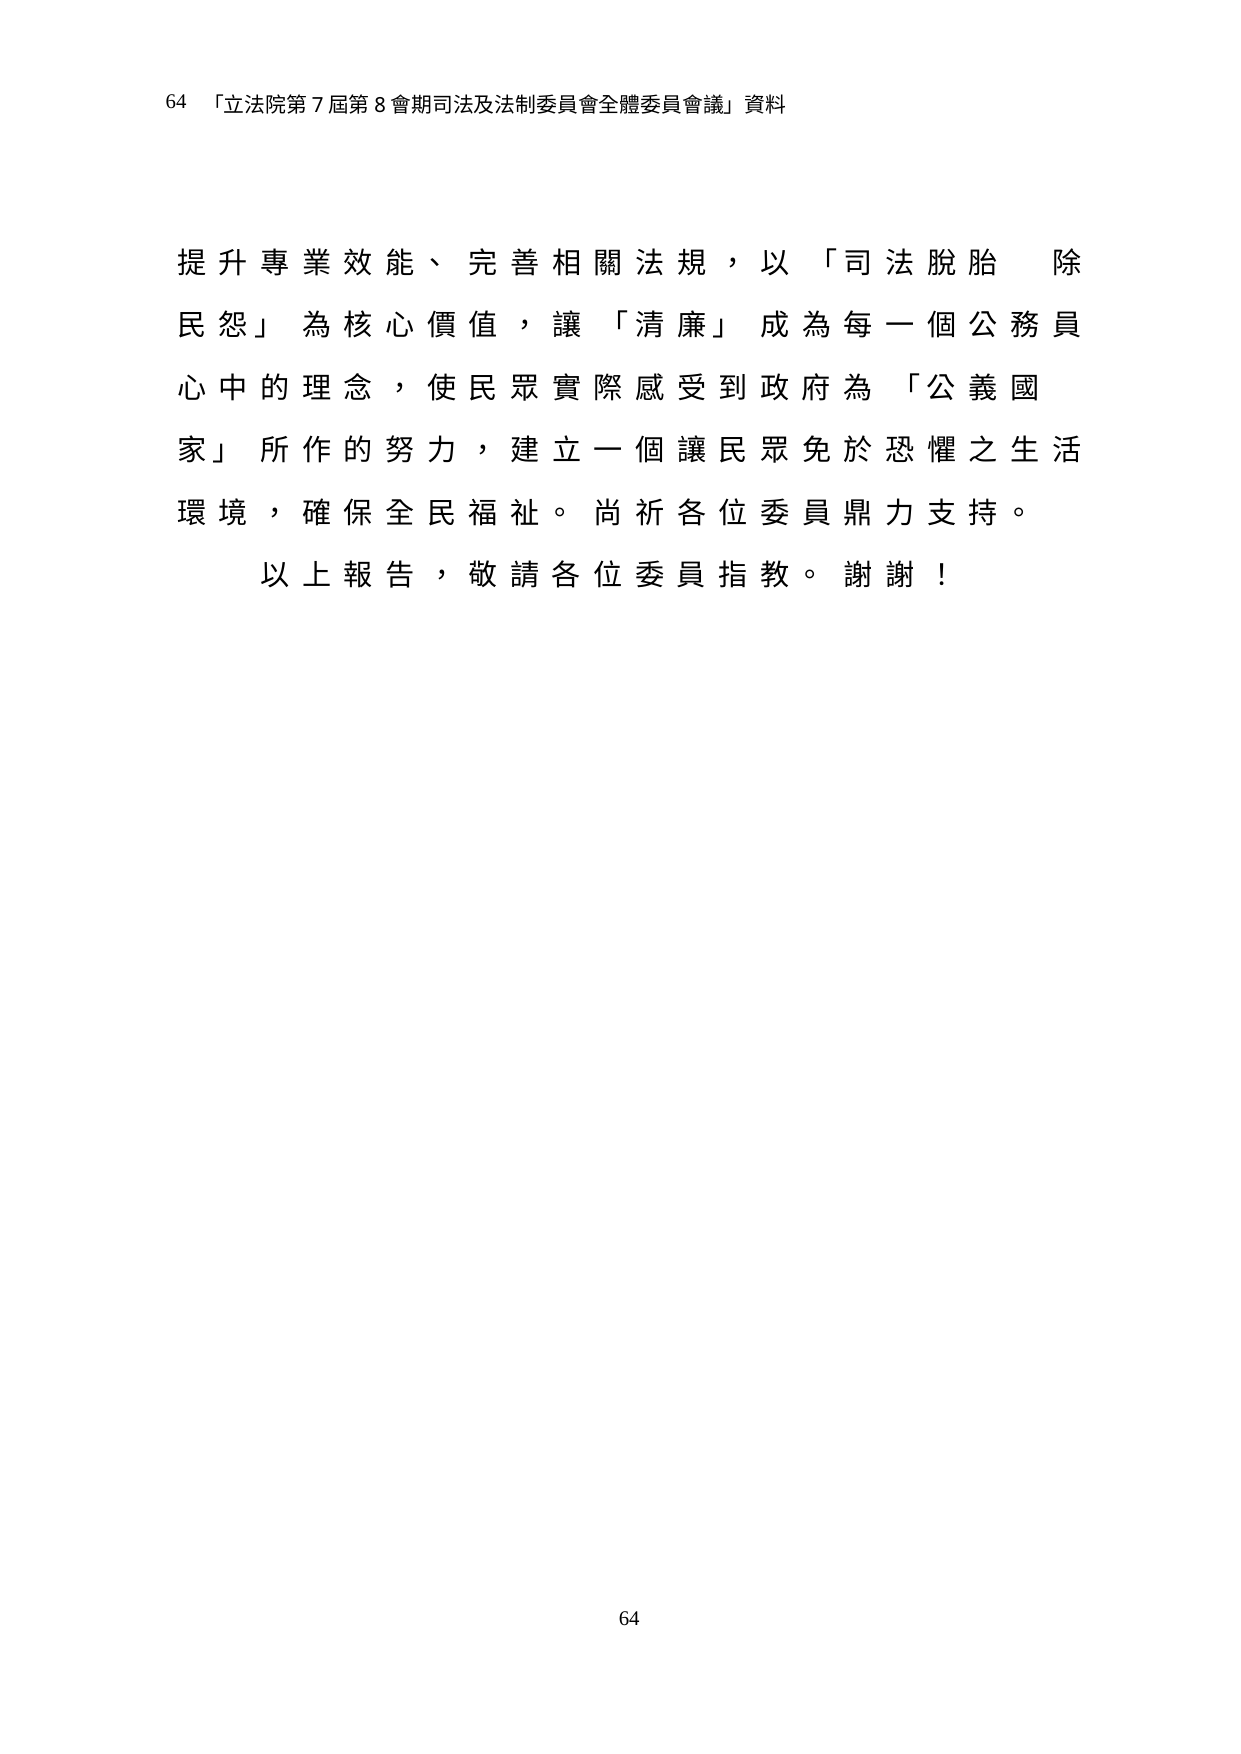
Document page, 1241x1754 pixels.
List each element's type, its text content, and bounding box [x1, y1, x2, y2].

text 以上報告，敬請各位委員指教。謝謝！ [171, 531, 1087, 594]
text 提升專業效能、完善相關法規，以「司法脫胎 除民怨」為核心價值，讓「清廉」成為每一個公務員心中的理念，使民眾實際感受到政府為「公義國家」所作的努力，建立一個讓民眾免於恐懼之生活環境，確保全民福祉。尚祈各位委員鼎力支持。 [171, 219, 1087, 531]
